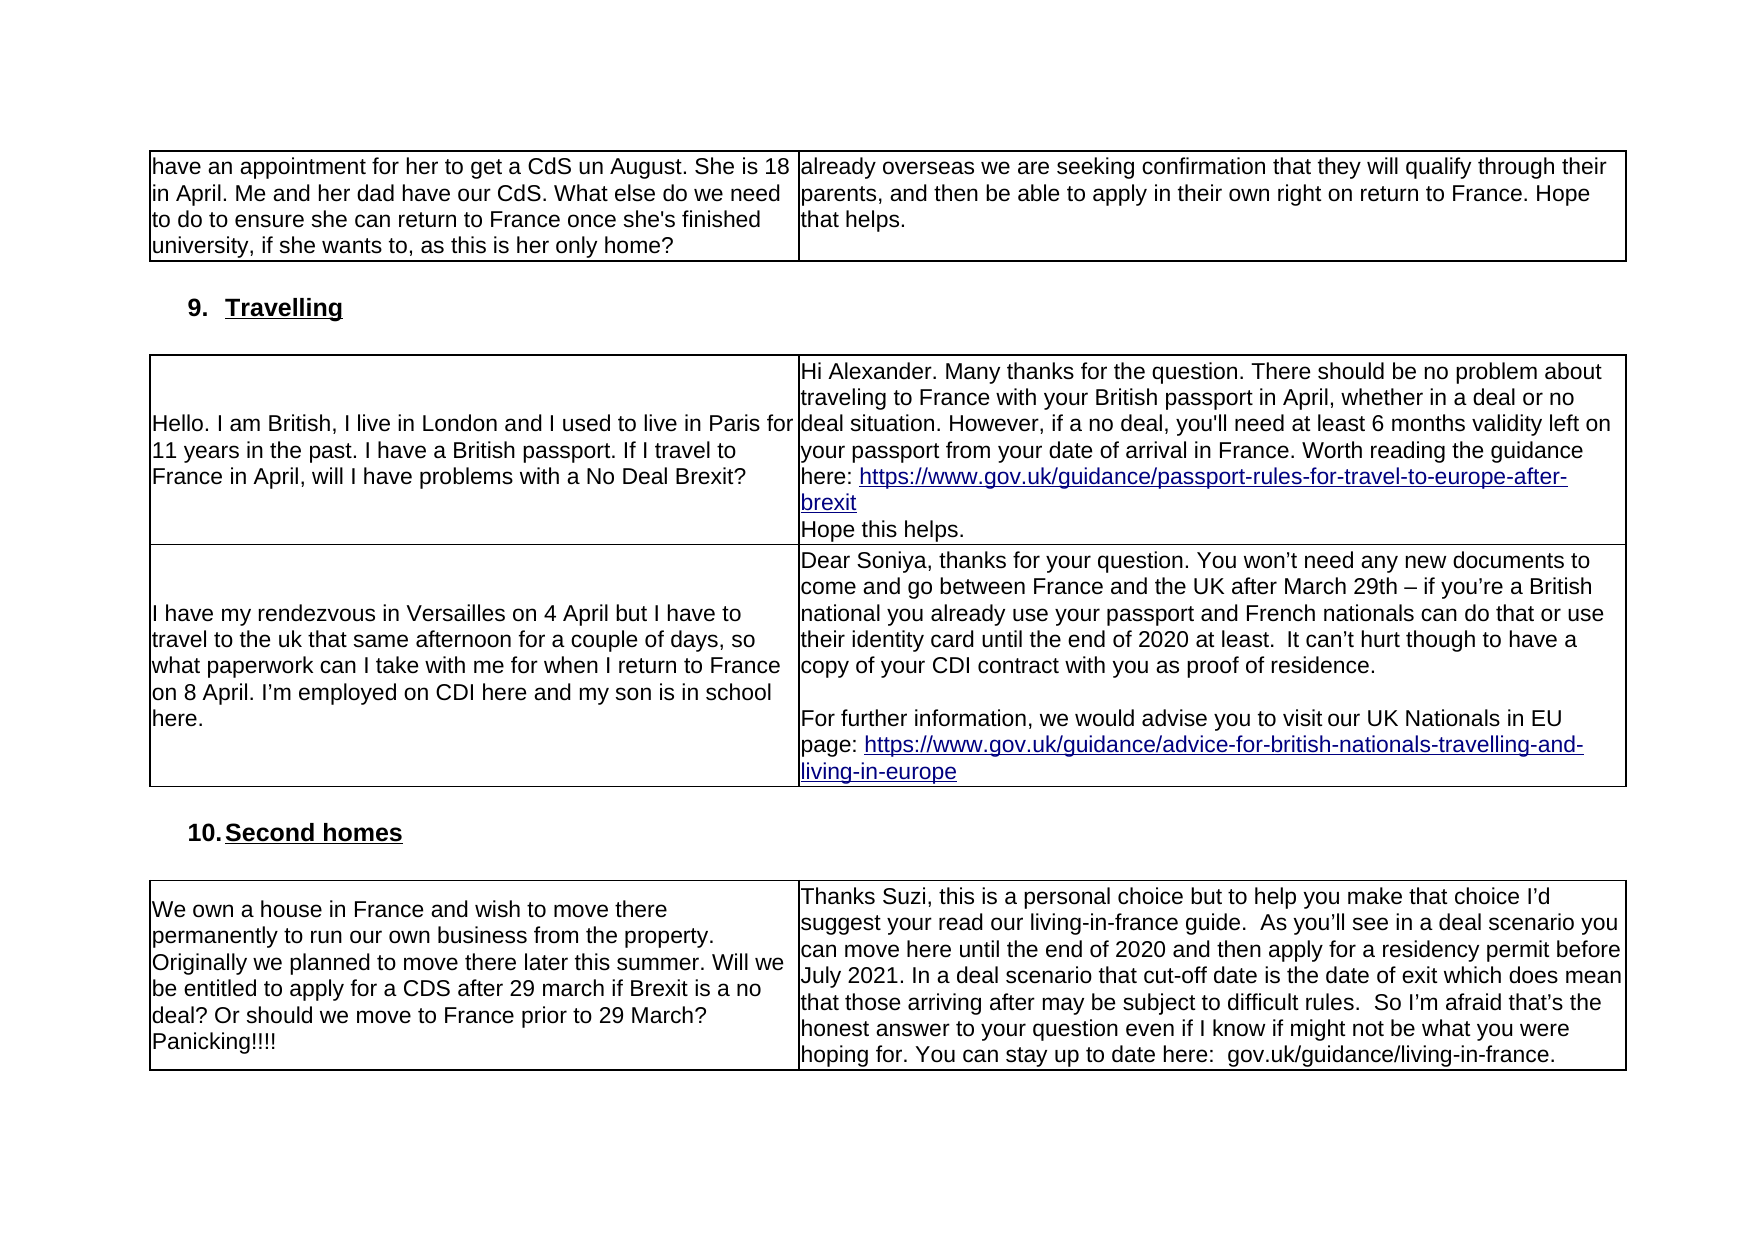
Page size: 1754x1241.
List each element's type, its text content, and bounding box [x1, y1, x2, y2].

table_header Hi Alexander. Many thanks for the question. There should be no problem about traveling to France with your British passport in April, whether in a deal or no deal situation. However, if a no deal, you'll need at least 6 months validity left on your passport from your date of arrival in France. Worth reading the guidance here: https://www.gov.uk/guidance/passport-rules-for-travel-to-europe-after-brexit Hope this helps. [800, 356, 1625, 544]
table_cell I have my rendezvous in Versailles on 4 April but I have to travel to the uk that same afternoon for a couple of days, so what paperwork can I take with me for when I return to France on 8 April. I’m employed on CDI here and my son is in school here. [151, 545, 798, 786]
table_cell Dear Soniya, thanks for your question. You won’t need any new documents to come and go between France and the UK after March 29th – if you’re a British national you already use your passport and French nationals can do that or use their identity card until the end of 2020 at least. It can’t hurt though to have a copy of your CDI contract with you as proof of residence. For further information, we would advise you to visit our UK Nationals in EU page: https://www.gov.uk/guidance/advice-for-british-nationals-travelling-and-living-in-europe [800, 545, 1625, 786]
table_header Hello. I am British, I live in London and I used to live in Paris for 11 years in the past. I have a British passport. If I travel to France in April, will I have problems with a No Deal Brexit? [151, 356, 798, 544]
table_cell have an appointment for her to get a CdS un August. She is 18 in April. Me and her dad have our CdS. What else do we need to do to ensure she can return to France once she's finished university, if she wants to, as this is her only home? [151, 152, 798, 260]
table_header We own a house in France and wish to move there permanently to run our own business from the property. Originally we planned to move there later this summer. Will we be entitled to apply for a CDS after 29 march if Brexit is a no deal? Or should we move to France prior to 29 March? Panicking!!!! [151, 881, 798, 1069]
table_cell already overseas we are seeking confirmation that they will qualify through their parents, and then be able to apply in their own right on return to France. Hope that helps. [800, 152, 1625, 260]
list Second homes [187, 818, 1604, 847]
table_header Thanks Suzi, this is a personal choice but to help you make that choice I’d suggest your read our living-in-france guide. As you’ll see in a deal scenario you can move here until the end of 2020 and then apply for a residency permit before July 2021. In a deal scenario that cut-off date is the date of exit which does mean that those arriving after may be subject to difficult rules. So I’m afraid that’s the honest answer to your question even if I know if might not be what you were hoping for. You can stay up to date here: gov.uk/guidance/living-in-france. [800, 881, 1625, 1069]
list Travelling [187, 293, 1604, 322]
